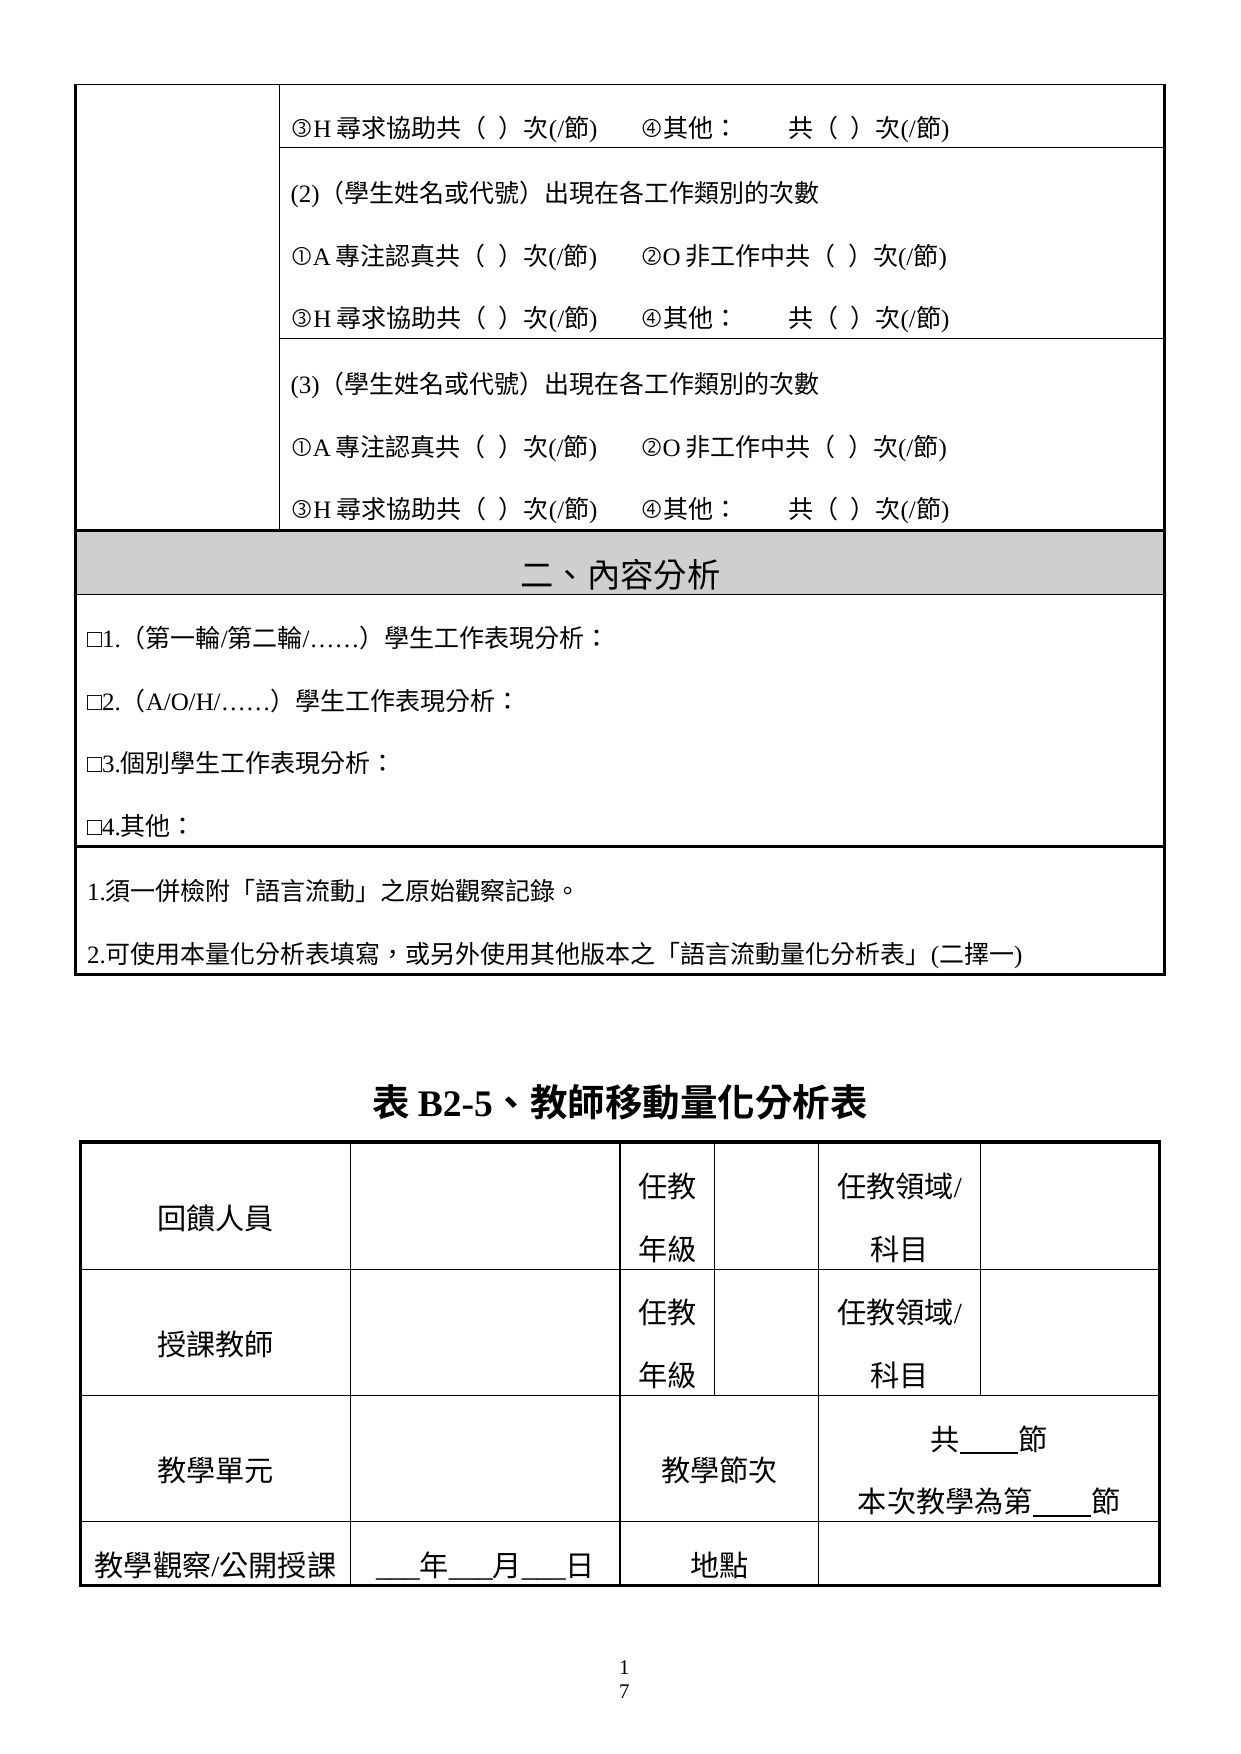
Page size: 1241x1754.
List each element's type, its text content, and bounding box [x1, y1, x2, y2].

table_cell 任教年級 [621, 1270, 714, 1394]
table_cell [77, 85, 279, 528]
table_cell □1.（第一輪/第二輪/……）學生工作表現分析： □2.（A/O/H/……）學生工作表現分析： □3.個別學生工作表現分析： □4.其他： [77, 595, 1163, 845]
table_header [981, 1144, 1158, 1268]
table_cell [819, 1522, 1158, 1584]
table_cell ___年___月___日 [351, 1522, 619, 1584]
table_header 任教年級 [621, 1144, 714, 1268]
table_header [351, 1144, 619, 1268]
table_cell 1.須一併檢附「語言流動」之原始觀察記錄。 2.可使用本量化分析表填寫，或另外使用其他版本之「語言流動量化分析表」(二擇一) [77, 848, 1163, 973]
text 表B2-5、教師移動量化分析表 [118, 1058, 1122, 1121]
table_cell 二、內容分析 [77, 532, 1163, 594]
table_cell (3)（學生姓名或代號）出現在各工作類別的次數 A專注認真共（ ）次(/節) O非工作中共（ ）次(/節) H尋求協助共（ ）次(/節) 其他： 共（ ）次(/節) [280, 339, 1163, 528]
table_cell 教學單元 [82, 1396, 350, 1521]
table_cell [351, 1396, 619, 1521]
table_cell 共 節 本次教學為第 節 [819, 1396, 1158, 1521]
table_header 任教領域/科目 [819, 1144, 980, 1268]
table_header 回饋人員 [82, 1144, 350, 1268]
table_cell 任教領域/科目 [819, 1270, 980, 1394]
table_cell [351, 1270, 619, 1394]
table_header [715, 1144, 818, 1268]
table_cell (2)（學生姓名或代號）出現在各工作類別的次數 A專注認真共（ ）次(/節) O非工作中共（ ）次(/節) H尋求協助共（ ）次(/節) 其他： 共（ ）次(/節) [280, 148, 1163, 338]
table_cell 教學節次 [621, 1396, 818, 1521]
table_cell H尋求協助共（ ）次(/節) 其他： 共（ ）次(/節) [280, 85, 1163, 147]
table_cell [715, 1270, 818, 1394]
table_cell 地點 [621, 1522, 818, 1584]
table_cell 教學觀察/公開授課 [82, 1522, 350, 1584]
table_cell 授課教師 [82, 1270, 350, 1394]
table_cell [981, 1270, 1158, 1394]
